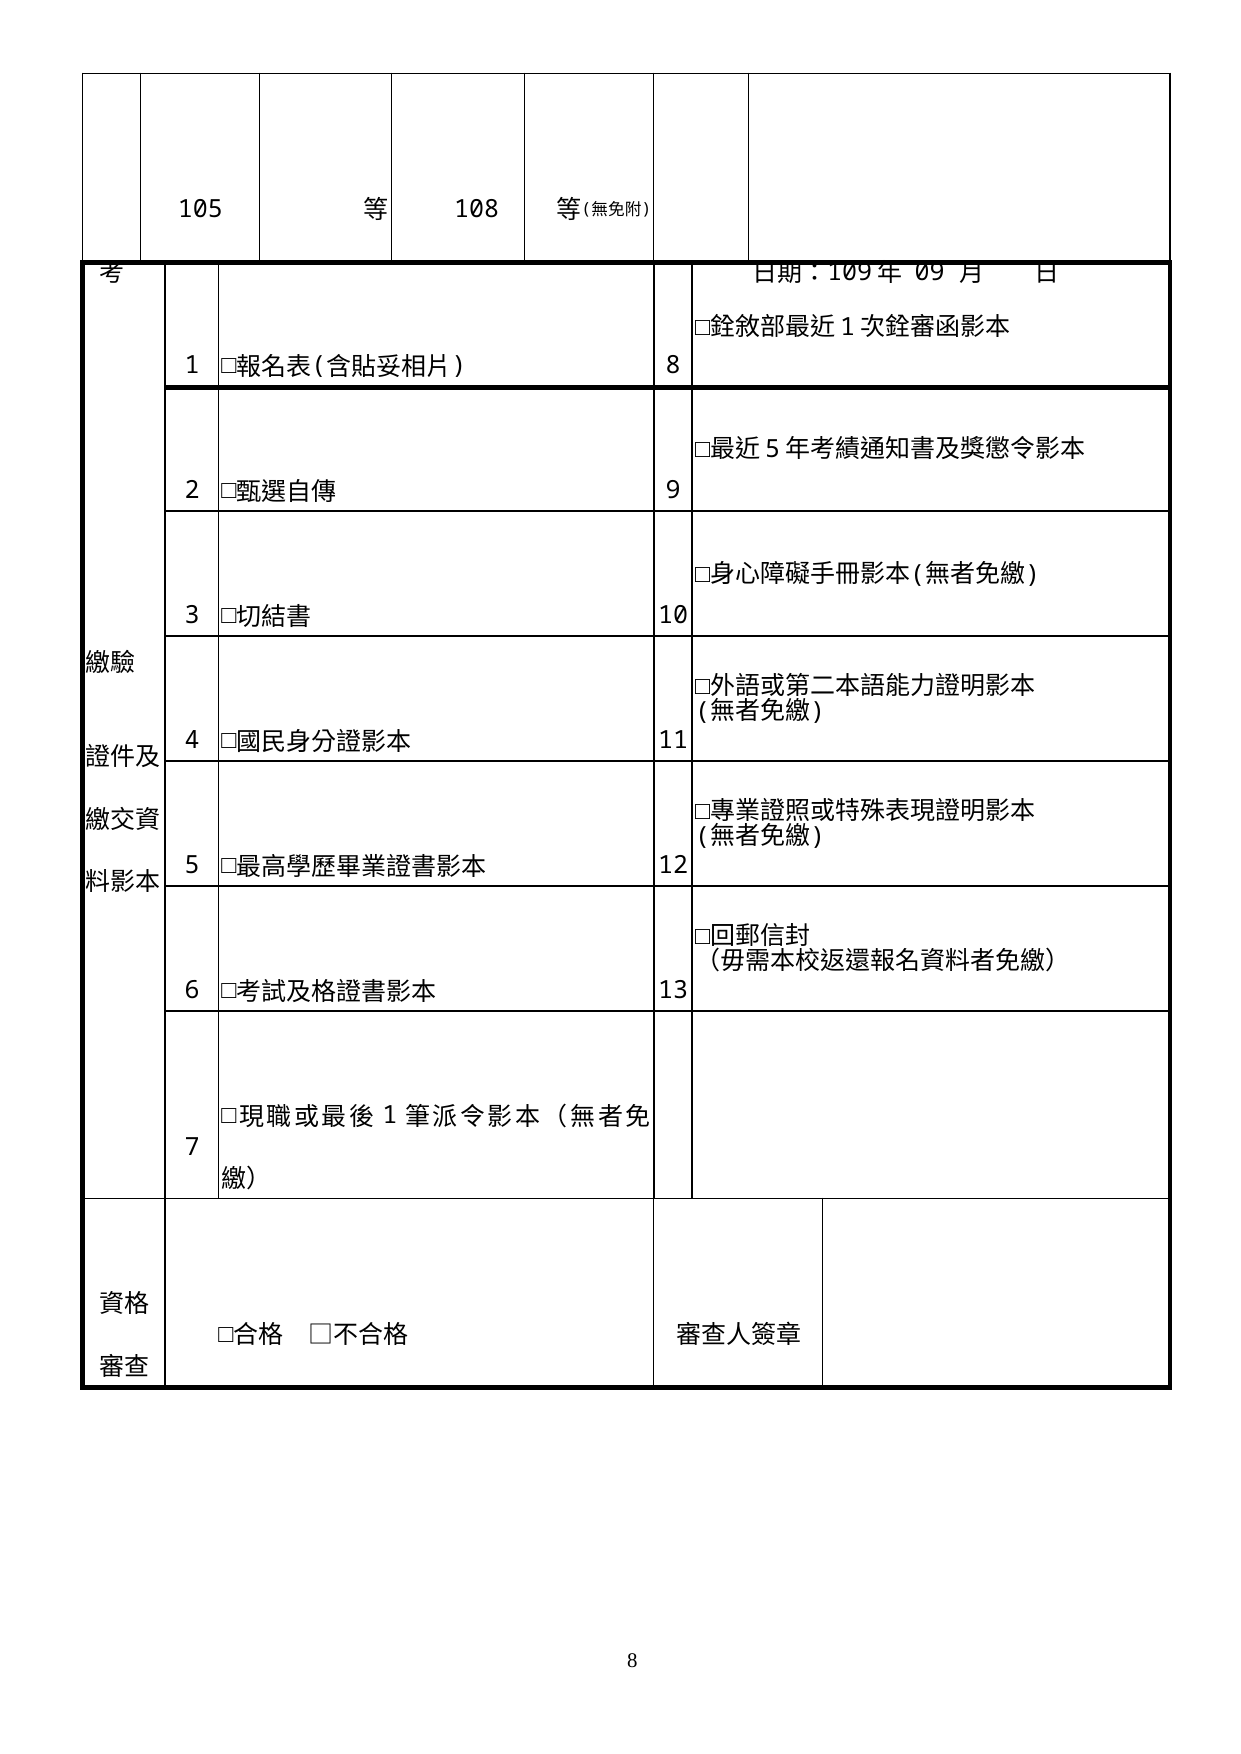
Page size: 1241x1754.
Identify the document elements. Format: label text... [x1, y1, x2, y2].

table_cell □國民身分證影本 [219, 637, 653, 760]
table_cell □銓敘部最近1次銓審函影本 [693, 265, 1168, 385]
table_cell 11 [655, 637, 691, 760]
table_cell 12 [655, 762, 691, 885]
table_cell 5 [166, 762, 218, 885]
table_cell 等(無免附) [525, 74, 653, 260]
table_cell □考試及格證書影本 [219, 887, 653, 1010]
table_cell □外語或第二本語能力證明影本 (無者免繳) [693, 637, 1168, 760]
table_cell □專業證照或特殊表現證明影本 (無者免繳) [693, 762, 1168, 885]
table_cell 等 [260, 74, 391, 260]
table_cell 日期：109年 09 月 日 [749, 74, 1169, 260]
table_cell 2 [166, 390, 218, 510]
table_cell 8 [655, 265, 691, 385]
table_cell □甄選自傳 [219, 390, 653, 510]
table_cell □切結書 [219, 512, 653, 635]
table_cell 資格 審查 [85, 1199, 164, 1385]
table_cell □現職或最後1筆派令影本（無者免繳） [219, 1012, 653, 1197]
table_cell 1 [166, 265, 218, 385]
table_cell 10 [655, 512, 691, 635]
table_cell □身心障礙手冊影本(無者免繳) [693, 512, 1168, 635]
table_cell 9 [655, 390, 691, 510]
table_cell 6 [166, 887, 218, 1010]
table_cell [655, 1012, 691, 1197]
table_cell 7 [166, 1012, 218, 1197]
table_cell [823, 1199, 1168, 1385]
table_cell □最高學歷畢業證書影本 [219, 762, 653, 885]
table_cell [654, 74, 748, 260]
table_cell 3 [166, 512, 218, 635]
table_cell □最近5年考績通知書及獎懲令影本 [693, 390, 1168, 510]
table_cell 4 [166, 637, 218, 760]
table_cell 繳驗 證件及繳交資料影本 [85, 265, 164, 1197]
table_cell 108 [392, 74, 524, 260]
table_cell 13 [655, 887, 691, 1010]
table_cell □合格 □不合格 [166, 1199, 653, 1385]
table_cell 審查人簽章 [654, 1199, 822, 1385]
table_cell □回郵信封 （毋需本校返還報名資料者免繳） [693, 887, 1168, 1010]
table_cell [693, 1012, 1168, 1197]
table_cell □報名表(含貼妥相片) [219, 265, 653, 385]
table_cell 近 5 年 考 績 [83, 74, 140, 260]
table_cell 105 [141, 74, 259, 260]
